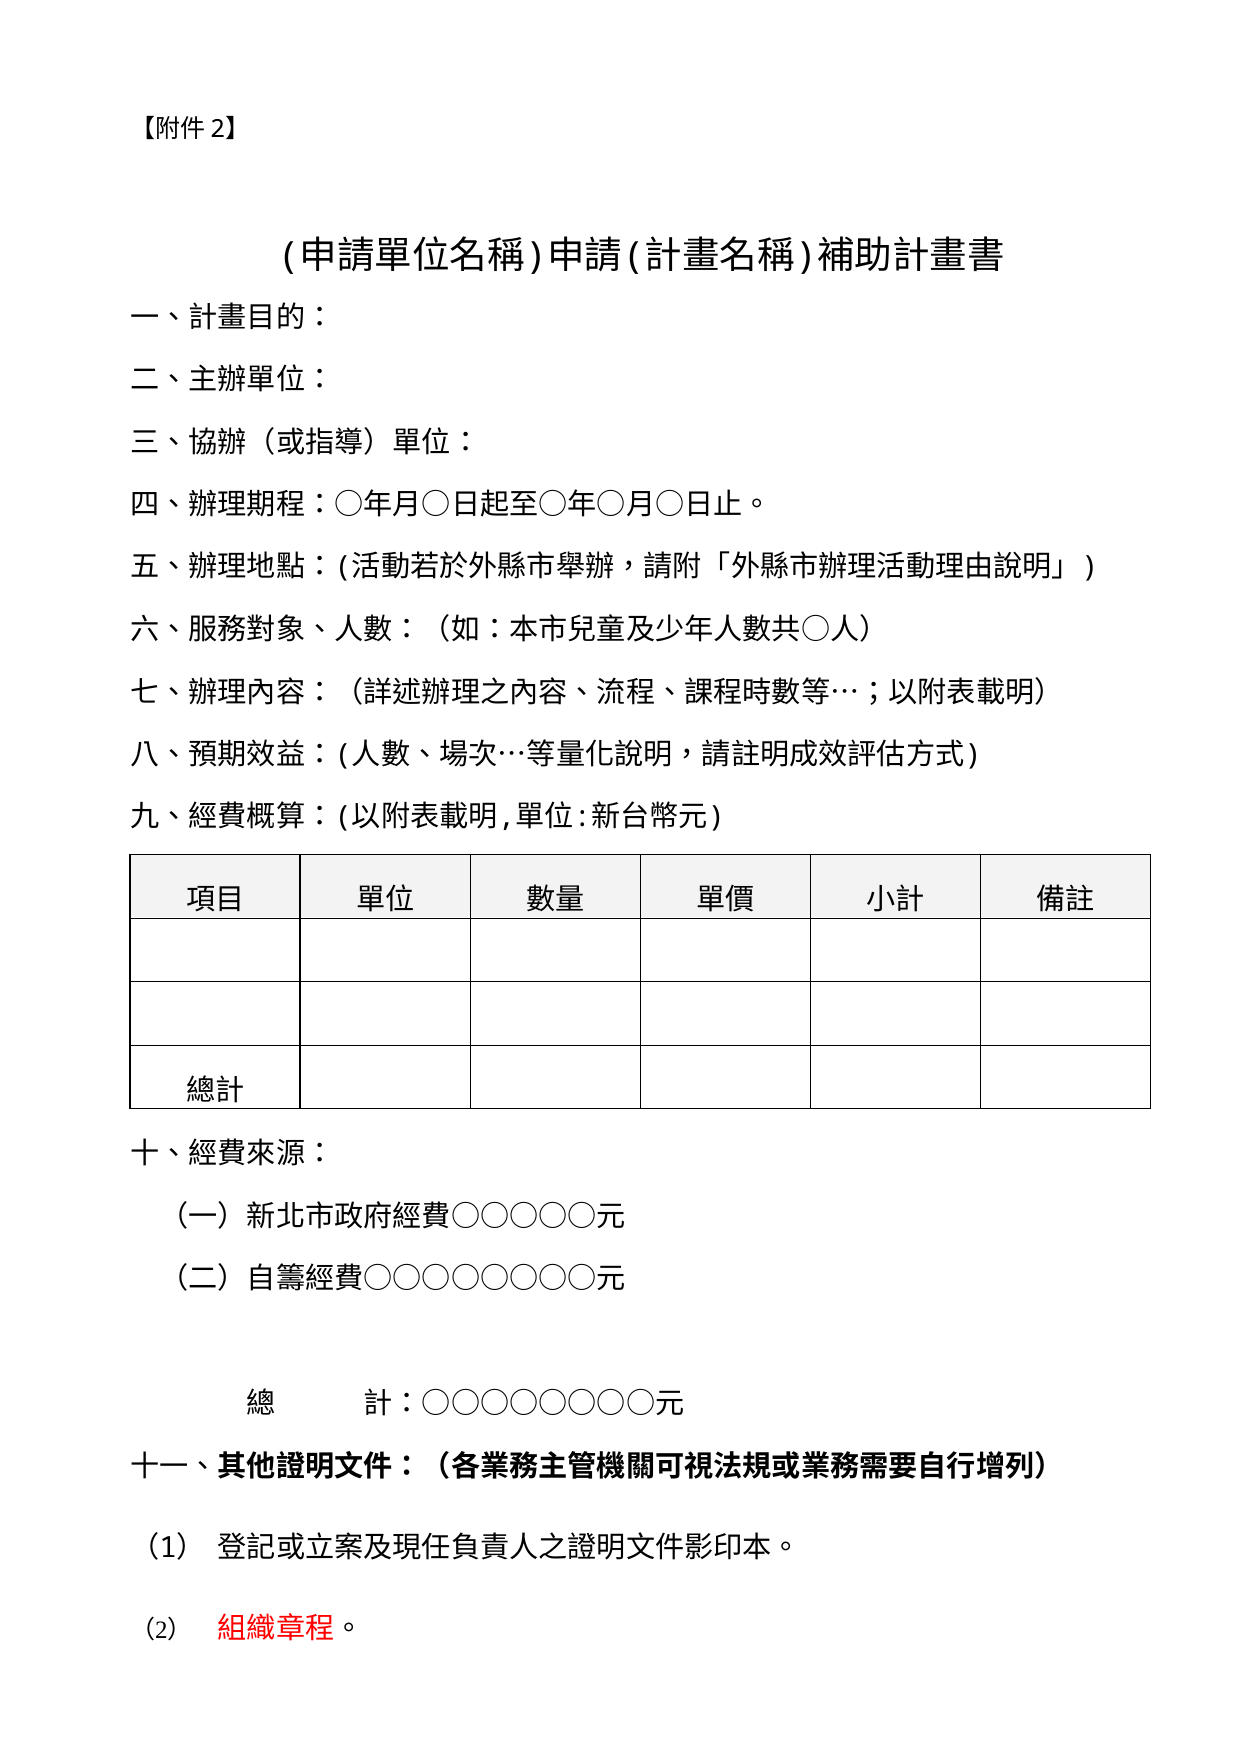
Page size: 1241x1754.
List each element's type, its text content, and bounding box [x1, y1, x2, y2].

table_cell [811, 982, 980, 1044]
text 五、辦理地點：(活動若於外縣市舉辦，請附「外縣市辦理活動理由說明」) [130, 523, 1152, 585]
text 【附件2】 [130, 85, 1152, 148]
table_header 項目 [131, 855, 299, 917]
text 一、計畫目的： [130, 273, 1152, 335]
table_cell 總計 [131, 1046, 299, 1108]
text 總 計：○○○○○○○○元 [130, 1359, 1152, 1422]
table_cell [131, 919, 299, 981]
table_header 小計 [811, 855, 980, 917]
table_cell [301, 982, 470, 1044]
table_cell [981, 1046, 1150, 1108]
table_header 數量 [471, 855, 640, 917]
table_cell [641, 1046, 810, 1108]
text 七、辦理內容：（詳述辦理之內容、流程、課程時數等…；以附表載明） [130, 648, 1152, 710]
table_cell [981, 919, 1150, 981]
table_cell [811, 919, 980, 981]
table_cell [471, 919, 640, 981]
text 三、協辦（或指導）單位： [130, 398, 1152, 460]
text 十、經費來源： [130, 1109, 1152, 1172]
table_cell [301, 919, 470, 981]
table_cell [641, 982, 810, 1044]
table_cell [131, 982, 299, 1044]
text 二、主辦單位： [130, 335, 1152, 398]
table_header 備註 [981, 855, 1150, 917]
table_cell [811, 1046, 980, 1108]
text （一）新北市政府經費○○○○○元 [130, 1172, 1152, 1234]
list 登記或立案及現任負責人之證明文件影印本。 [130, 1503, 1152, 1565]
text 四、辦理期程：○年月○日起至○年○月○日止。 [130, 460, 1152, 523]
text 十一、其他證明文件：（各業務主管機關可視法規或業務需要自行增列） [130, 1422, 1152, 1484]
table_cell [471, 982, 640, 1044]
list 組織章程。 [130, 1584, 1152, 1647]
table_cell [641, 919, 810, 981]
text 八、預期效益：(人數、場次…等量化說明，請註明成效評估方式) [130, 710, 1152, 773]
table_cell [301, 1046, 470, 1108]
text (申請單位名稱)申請(計畫名稱)補助計畫書 [130, 210, 1152, 273]
table_header 單位 [301, 855, 470, 917]
text 九、經費概算：(以附表載明,單位:新台幣元) [130, 773, 1152, 835]
table_cell [981, 982, 1150, 1044]
table_header 單價 [641, 855, 810, 917]
text （二）自籌經費○○○○○○○○元 [130, 1234, 1152, 1297]
text 六、服務對象、人數：（如：本市兒童及少年人數共○人） [130, 585, 1152, 648]
table_cell [471, 1046, 640, 1108]
